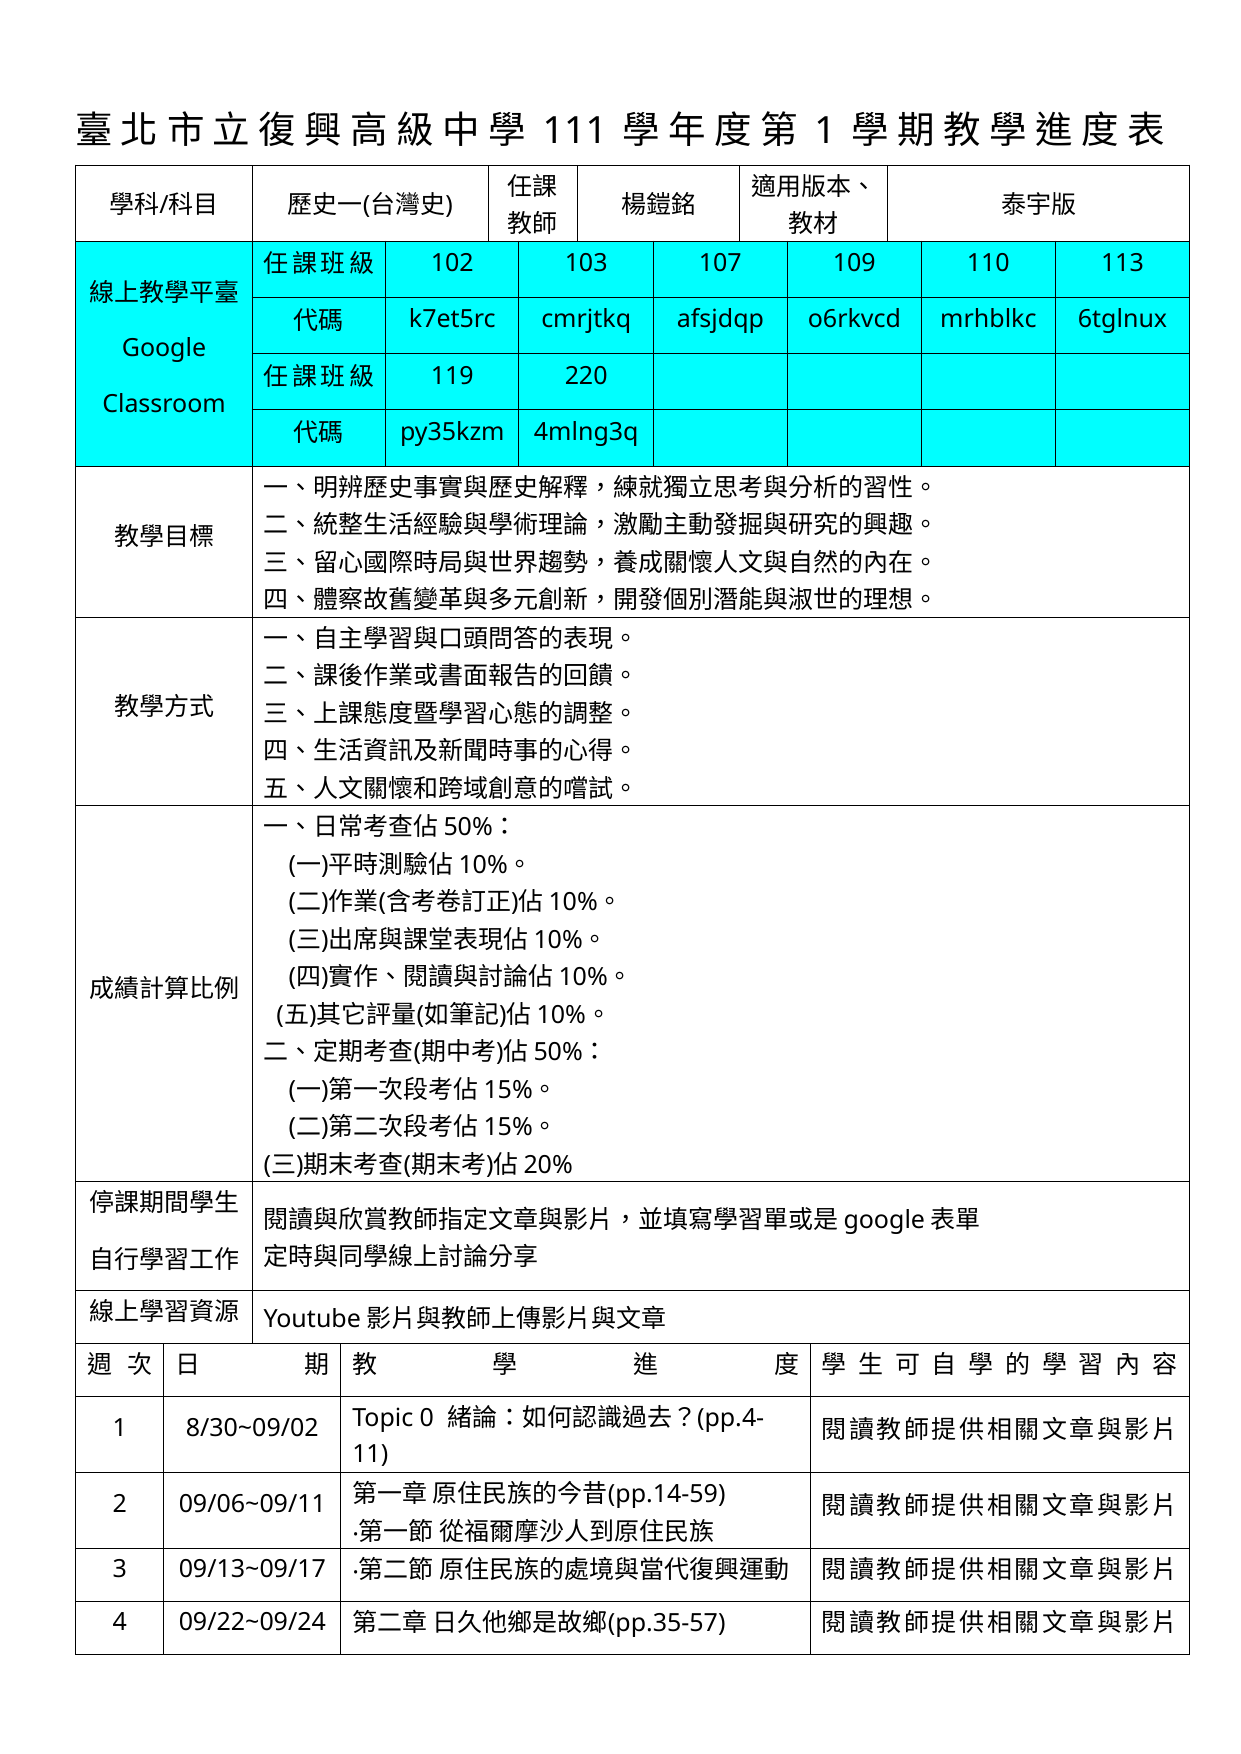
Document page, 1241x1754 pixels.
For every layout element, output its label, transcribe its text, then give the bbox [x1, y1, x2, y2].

table_cell 109 [788, 242, 921, 297]
table_cell 線上教學平臺 Google Classroom [76, 242, 252, 466]
table_cell [788, 410, 921, 466]
table_cell 日期 [164, 1344, 340, 1396]
table_header 適用版本、教材 [740, 166, 887, 241]
table_cell 09/13~09/17 [164, 1549, 340, 1601]
table_cell [1056, 354, 1189, 409]
table_header 學科/科目 [76, 166, 252, 241]
table_header 歷史一(台灣史) [253, 166, 488, 241]
table_cell [1056, 410, 1189, 466]
table_cell 任課班級 [253, 354, 385, 409]
table_cell [654, 410, 787, 466]
table_cell 代碼 [253, 410, 385, 466]
table_cell 09/06~09/11 [164, 1473, 340, 1548]
table_cell 110 [922, 242, 1055, 297]
table_cell 成績計算比例 [76, 806, 252, 1181]
table_cell 一、日常考查佔50%： (一)平時測驗佔10%。 (二)作業(含考卷訂正)佔10%。 (三)出席與課堂表現佔10%。 (四)實作、閱讀與討論佔10%。 (五)其它評量(如筆記)佔10%。 二、定期考查(期中考)佔50%： (一)第一次段考佔15%。 (二)第二次段考佔15%。 (三)期末考查(期末考)佔20% [253, 806, 1189, 1181]
table_cell py35kzm [386, 410, 518, 466]
table_cell mrhblkc [922, 298, 1055, 353]
table_cell 週次 [76, 1344, 163, 1396]
table_cell 4mlng3q [519, 410, 653, 466]
table_cell 1 [76, 1397, 163, 1472]
table_cell 102 [386, 242, 518, 297]
table_cell 107 [654, 242, 787, 297]
table_cell 09/22~09/24 [164, 1602, 340, 1653]
table_cell 線上學習資源 [76, 1291, 252, 1343]
table_cell 第一章 原住民族的今昔(pp.14-59) ‧第一節 從福爾摩沙人到原住民族 [341, 1473, 810, 1548]
table_header 楊鎧銘 [578, 166, 739, 241]
table_cell 閱讀與欣賞教師指定文章與影片，並填寫學習單或是google表單 定時與同學線上討論分享 [253, 1182, 1189, 1290]
table_cell 閱讀教師提供相關文章與影片 [811, 1397, 1189, 1472]
table_cell 第二章 日久他鄉是故鄉(pp.35-57) [341, 1602, 810, 1653]
table_cell 閱讀教師提供相關文章與影片 [811, 1602, 1189, 1653]
table_cell 113 [1056, 242, 1189, 297]
table_cell k7et5rc [386, 298, 518, 353]
table_header 泰宇版 [888, 166, 1189, 241]
table_cell 停課期間學生自行學習工作 [76, 1182, 252, 1290]
table_cell 2 [76, 1473, 163, 1548]
table_cell Youtube影片與教師上傳影片與文章 [253, 1291, 1189, 1343]
table_cell 6tglnux [1056, 298, 1189, 353]
table_cell [922, 410, 1055, 466]
table_cell 103 [519, 242, 653, 297]
table_cell 教學進度 [341, 1344, 810, 1396]
table_cell 8/30~09/02 [164, 1397, 340, 1472]
table_cell 4 [76, 1602, 163, 1653]
text 臺北市立復興高級中學111學年度第1學期教學進度表 [75, 89, 1165, 164]
table_cell 一、明辨歷史事實與歷史解釋，練就獨立思考與分析的習性。 二、統整生活經驗與學術理論，激勵主動發掘與研究的興趣。 三、留心國際時局與世界趨勢，養成關懷人文與自然的內在。 四、體察故舊變革與多元創新，開發個別潛能與淑世的理想。 [253, 467, 1189, 617]
table_cell Topic 0 緒論：如何認識過去？(pp.4-11) [341, 1397, 810, 1472]
table_cell 220 [519, 354, 653, 409]
table_cell 閱讀教師提供相關文章與影片 [811, 1549, 1189, 1601]
table_cell o6rkvcd [788, 298, 921, 353]
table_cell 一、自主學習與口頭問答的表現。 二、課後作業或書面報告的回饋。 三、上課態度暨學習心態的調整。 四、生活資訊及新聞時事的心得。 五、人文關懷和跨域創意的嚐試。 [253, 618, 1189, 805]
table_cell [922, 354, 1055, 409]
table_cell 學生可自學的學習內容 [811, 1344, 1189, 1396]
table_cell cmrjtkq [519, 298, 653, 353]
table_cell 教學方式 [76, 618, 252, 805]
table_cell [654, 354, 787, 409]
table_cell 3 [76, 1549, 163, 1601]
table_header 任課 教師 [489, 166, 577, 241]
table_cell 任課班級 [253, 242, 385, 297]
table_cell 119 [386, 354, 518, 409]
table_cell 代碼 [253, 298, 385, 353]
table_cell [788, 354, 921, 409]
table_cell 教學目標 [76, 467, 252, 617]
table_cell ‧第二節 原住民族的處境與當代復興運動 [341, 1549, 810, 1601]
table_cell 閱讀教師提供相關文章與影片 [811, 1473, 1189, 1548]
table_cell afsjdqp [654, 298, 787, 353]
